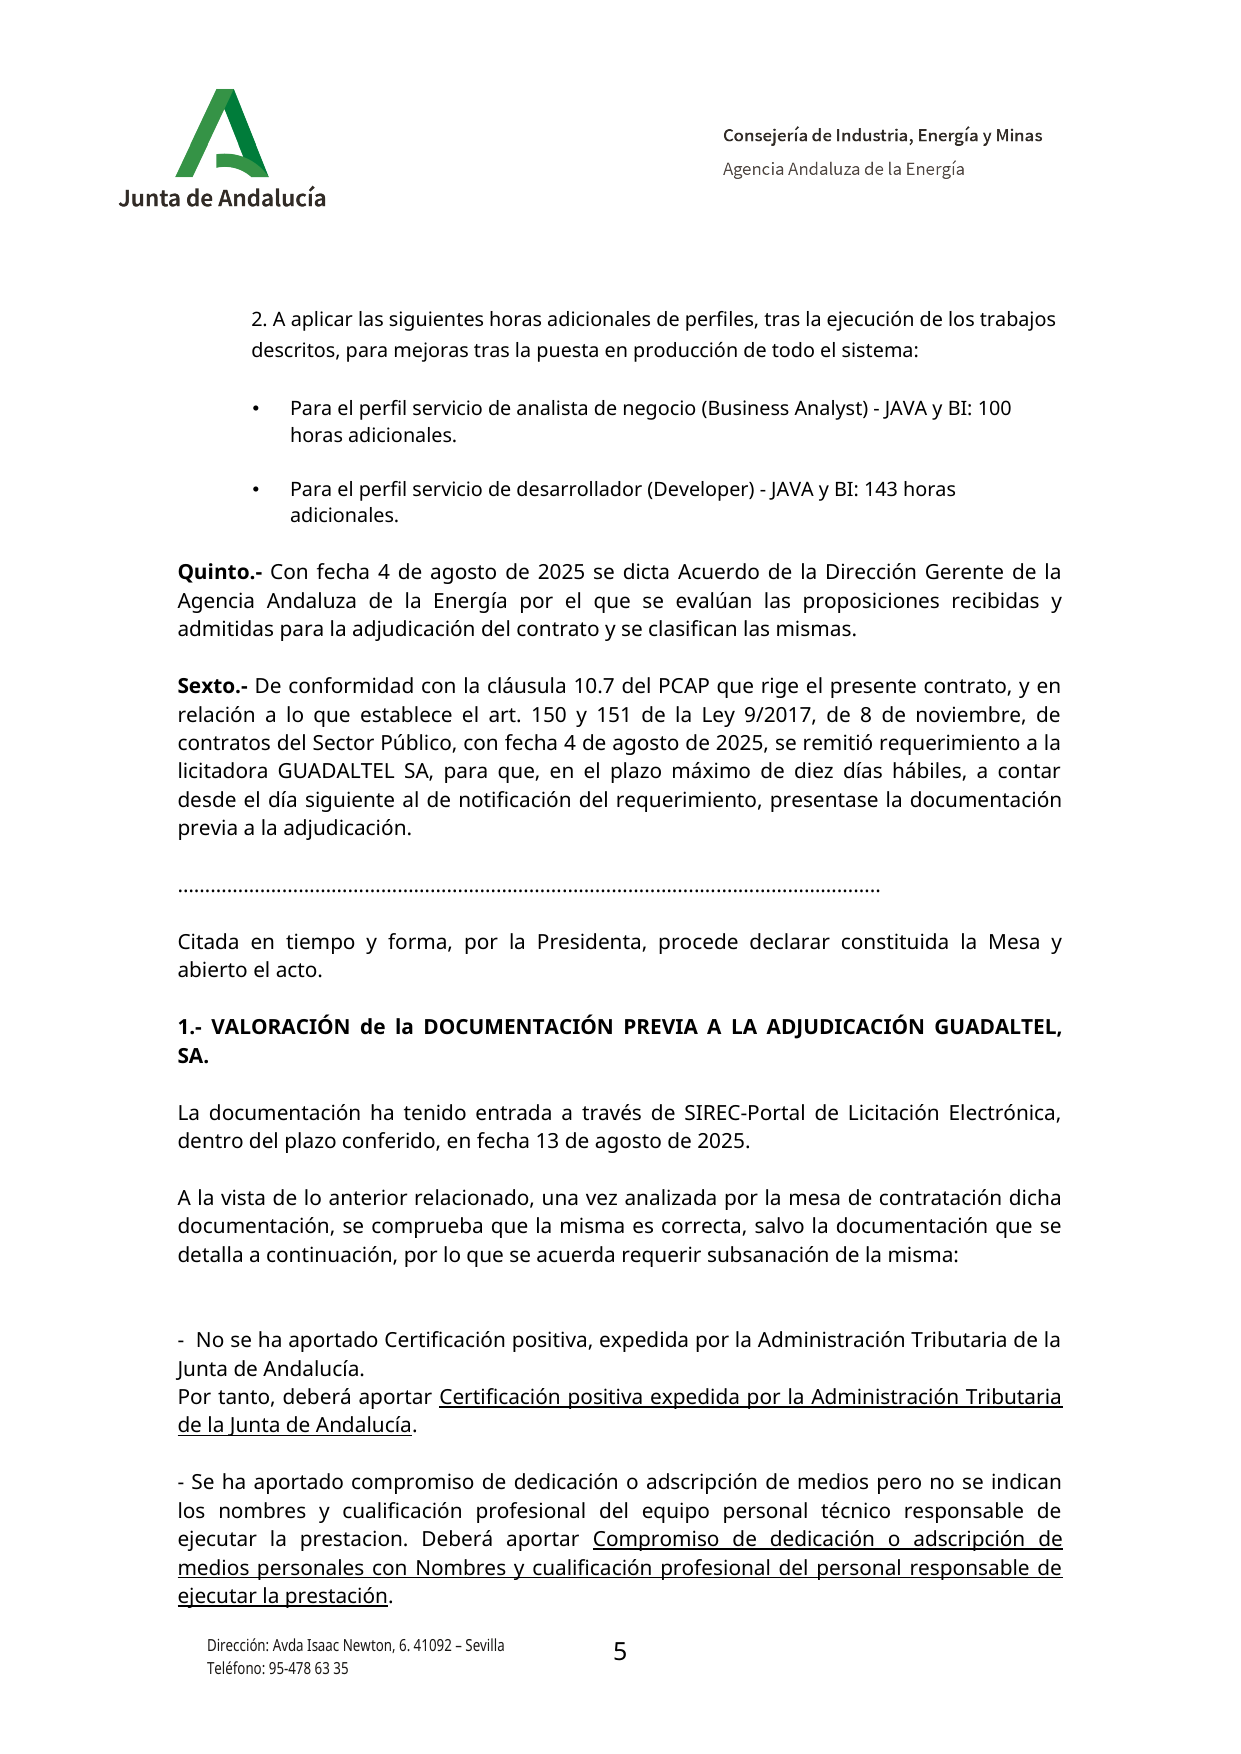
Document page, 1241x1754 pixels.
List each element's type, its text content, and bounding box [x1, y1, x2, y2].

picture [0, 0, 1241, 217]
list Sexto.- De conformidad con la cláusula 10.7 del PCAP que rige el presente contrato, y en relación a lo que establece el art. 150 y 151 de la Ley 9/2017, de 8 de noviembre, de contratos del Sector Público, con fecha 4 de agosto de 2025, se remitió requerimiento a la licitadora GUADALTEL SA, para que, en el plazo máximo de diez días hábiles, a contar desde el día siguiente al de notificación del requerimiento, presentase la documentación previa a la adjudicación. [177, 671, 1063, 842]
text A la vista de lo anterior relacionado, una vez analizada por la mesa de contratación dicha documentación, se comprueba que la misma es correcta, salvo la documentación que se detalla a continuación, por lo que se acuerda requerir subsanación de la misma: [177, 1183, 1063, 1268]
list Quinto.- Con fecha 4 de agosto de 2025 se dicta Acuerdo de la Dirección Gerente de la Agencia Andaluza de la Energía por el que se evalúan las proposiciones recibidas y admitidas para la adjudicación del contrato y se clasifican las mismas. [177, 557, 1063, 643]
list Citada en tiempo y forma, por la Presidenta, procede declarar constituida la Mesa y abierto el acto. [177, 927, 1063, 984]
list Para el perfil servicio de analista de negocio (Business Analyst) - JAVA y BI: 100 horas adicionales. [252, 394, 1063, 448]
text - Se ha aportado compromiso de dedicación o adscripción de medios pero no se indican los nombres y cualificación profesional del equipo personal técnico responsable de ejecutar la prestacion. Deberá aportar Compromiso de dedicación o adscripción de medios personales con Nombres y cualificación profesional del personal responsable de [177, 1467, 1063, 1577]
list Para el perfil servicio de desarrollador (Developer) - JAVA y BI: 143 horas adicionales. [252, 475, 1063, 529]
text ……………….…………………………………………………………..……..…….…………………….. [177, 870, 1063, 899]
text ejecutar la prestación. [177, 1578, 1063, 1610]
list 1.- VALORACIÓN de la DOCUMENTACIÓN PREVIA A LA ADJUDICACIÓN GUADALTEL, SA. [177, 1012, 1063, 1069]
text 2. A aplicar las siguientes horas adicionales de perfiles, tras la ejecución de los trabajos descritos, para mejoras tras la puesta en producción de todo el sistema: [251, 305, 1063, 363]
text Por tanto, deberá aportar Certificación positiva expedida por la Administración Tributaria de la Junta de Andalucía. [177, 1382, 1063, 1439]
text La documentación ha tenido entrada a través de SIREC-Portal de Licitación Electrónica, dentro del plazo conferido, en fecha 13 de agosto de 2025. [177, 1098, 1063, 1155]
text - No se ha aportado Certificación positiva, expedida por la Administración Tributaria de la Junta de Andalucía. [177, 1325, 1063, 1382]
